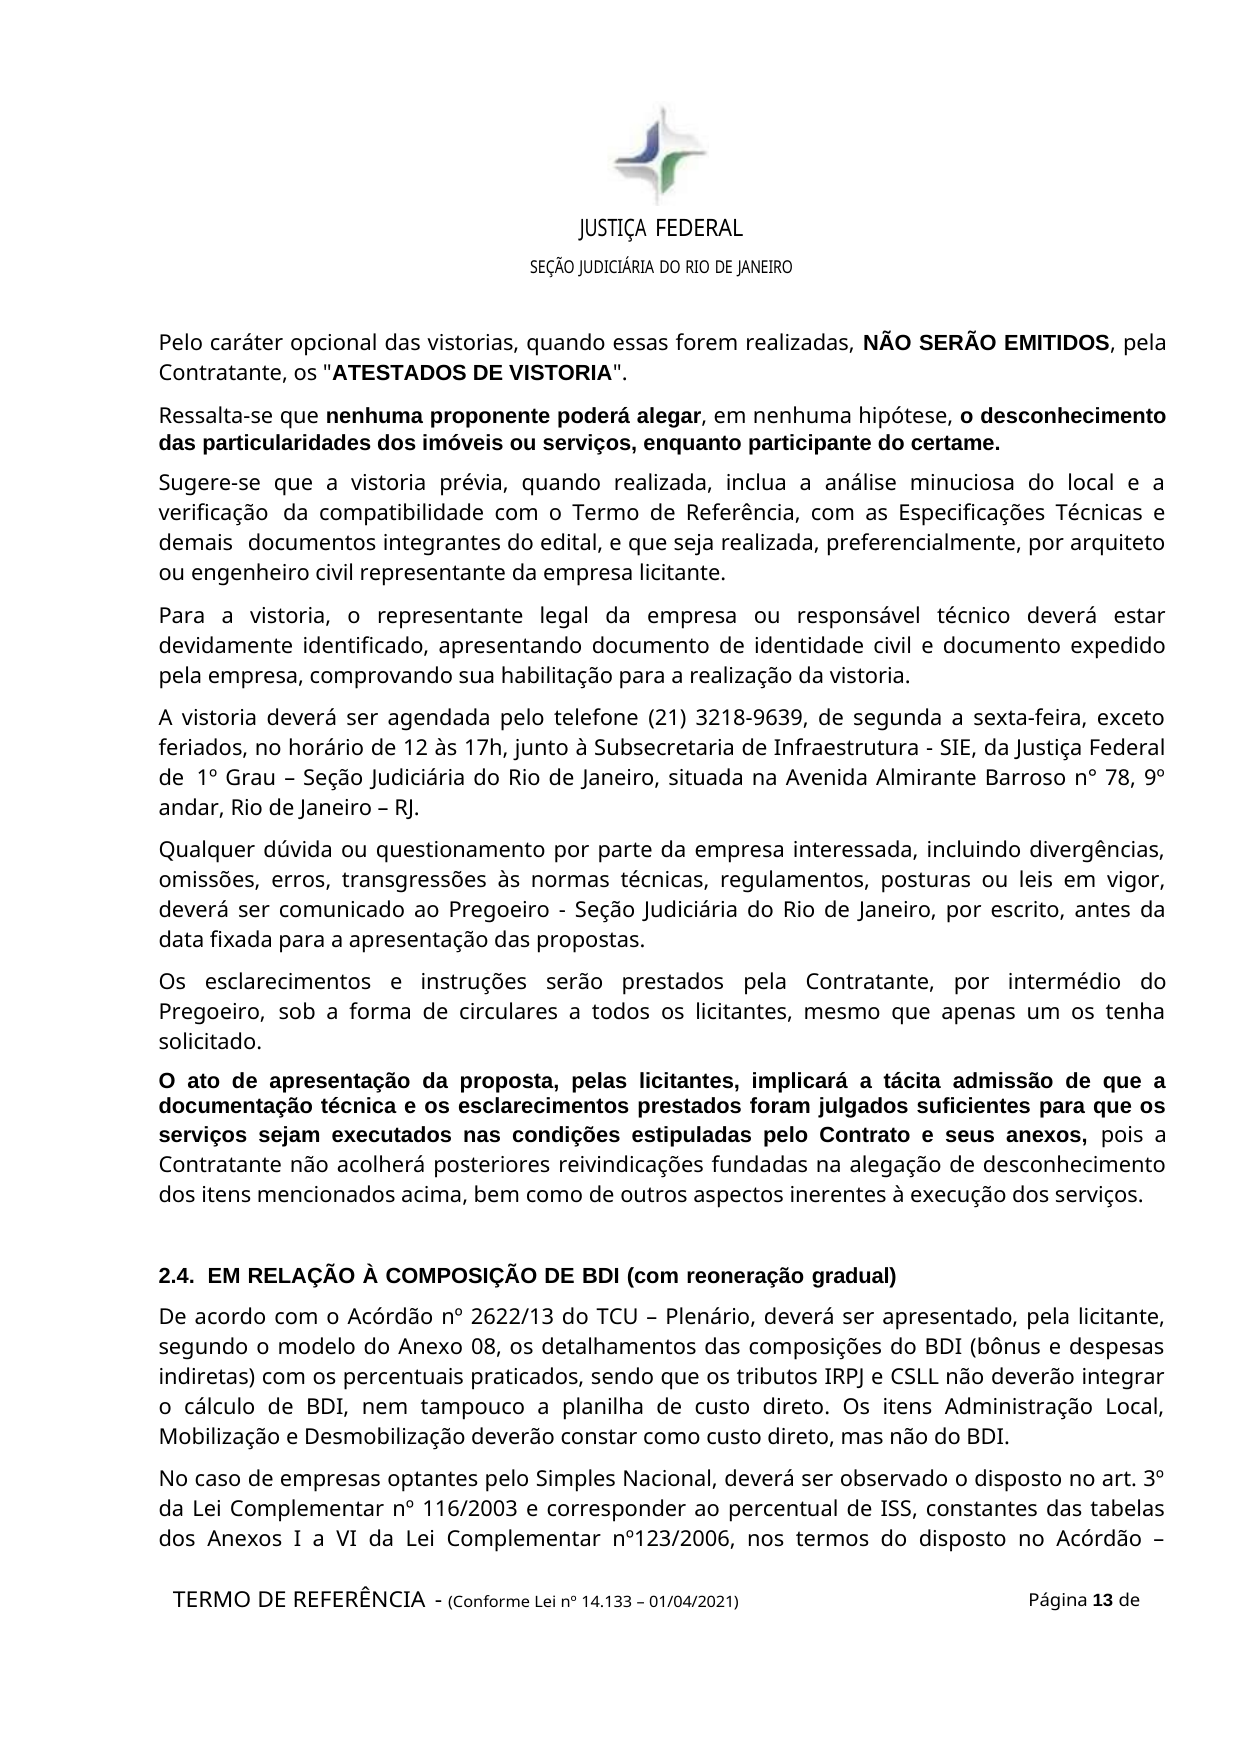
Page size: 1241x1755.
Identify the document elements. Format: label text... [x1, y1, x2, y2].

text Para a vistoria, o representante legal da empresa ou responsável técnico deverá estar devidamente identificado, apresentando documento de identidade civil e documento expedido pela empresa, comprovando sua habilitação para a realização da vistoria. [158, 600, 1167, 689]
text Ressalta-se que nenhuma proponente poderá alegar, em nenhuma hipótese, o desconhecimento das particularidades dos imóveis ou serviços, enquanto participante do certame. [158, 400, 1166, 455]
text Qualquer dúvida ou questionamento por parte da empresa interessada, incluindo divergências, omissões, erros, transgressões às normas técnicas, regulamentos, posturas ou leis em vigor, deverá ser comunicado ao Pregoeiro - Seção Judiciária do Rio de Janeiro, por escrito, antes da data fixada para a apresentação das propostas. [158, 834, 1167, 954]
text Os esclarecimentos e instruções serão prestados pela Contratante, por intermédio do Pregoeiro, sob a forma de circulares a todos os licitantes, mesmo que apenas um os tenha solicitado. [158, 966, 1166, 1056]
list EM RELAÇÃO À COMPOSIÇÃO DE BDI (com reoneração gradual) [158, 1263, 1167, 1288]
text De acordo com o Acórdão nº 2622/13 do TCU – Plenário, deverá ser apresentado, pela licitante, segundo o modelo do Anexo 08, os detalhamentos das composições do BDI (bônus e despesas indiretas) com os percentuais praticados, sendo que os tributos IRPJ e CSLL não deverão integrar o cálculo de BDI, nem tampouco a planilha de custo direto. Os itens Administração Local, Mobilização e Desmobilização deverão constar como custo direto, mas não do BDI. [158, 1301, 1167, 1451]
text No caso de empresas optantes pelo Simples Nacional, deverá ser observado o disposto no art. 3º da Lei Complementar nº 116/2003 e corresponder ao percentual de ISS, constantes das tabelas dos Anexos I a VI da Lei Complementar nº123/2006, nos termos do disposto no Acórdão – [158, 1463, 1167, 1553]
text O ato de apresentação da proposta, pelas licitantes, implicará a tácita admissão de que a documentação técnica e os esclarecimentos prestados foram julgados suficientes para que os serviços sejam executados nas condições estipuladas pelo Contrato e seus anexos, pois a Contratante não acolherá posteriores reivindicações fundadas na alegação de desconhecimento dos itens mencionados acima, bem como de outros aspectos inerentes à execução dos serviços. [158, 1068, 1167, 1208]
text Sugere-se que a vistoria prévia, quando realizada, inclua a análise minuciosa do local e a verificação da compatibilidade com o Termo de Referência, com as Especificações Técnicas e demais documentos integrantes do edital, e que seja realizada, preferencialmente, por arquiteto ou engenheiro civil representante da empresa licitante. [158, 467, 1167, 587]
text A vistoria deverá ser agendada pelo telefone (21) 3218-9639, de segunda a sexta-feira, exceto feriados, no horário de 12 às 17h, junto à Subsecretaria de Infraestrutura - SIE, da Justiça Federal de 1º Grau – Seção Judiciária do Rio de Janeiro, situada na Avenida Almirante Barroso n° 78, 9º andar, Rio de Janeiro – RJ. [158, 702, 1167, 822]
text Pelo caráter opcional das vistorias, quando essas forem realizadas, NÃO SERÃO EMITIDOS, pela Contratante, os "ATESTADOS DE VISTORIA". [158, 327, 1167, 387]
